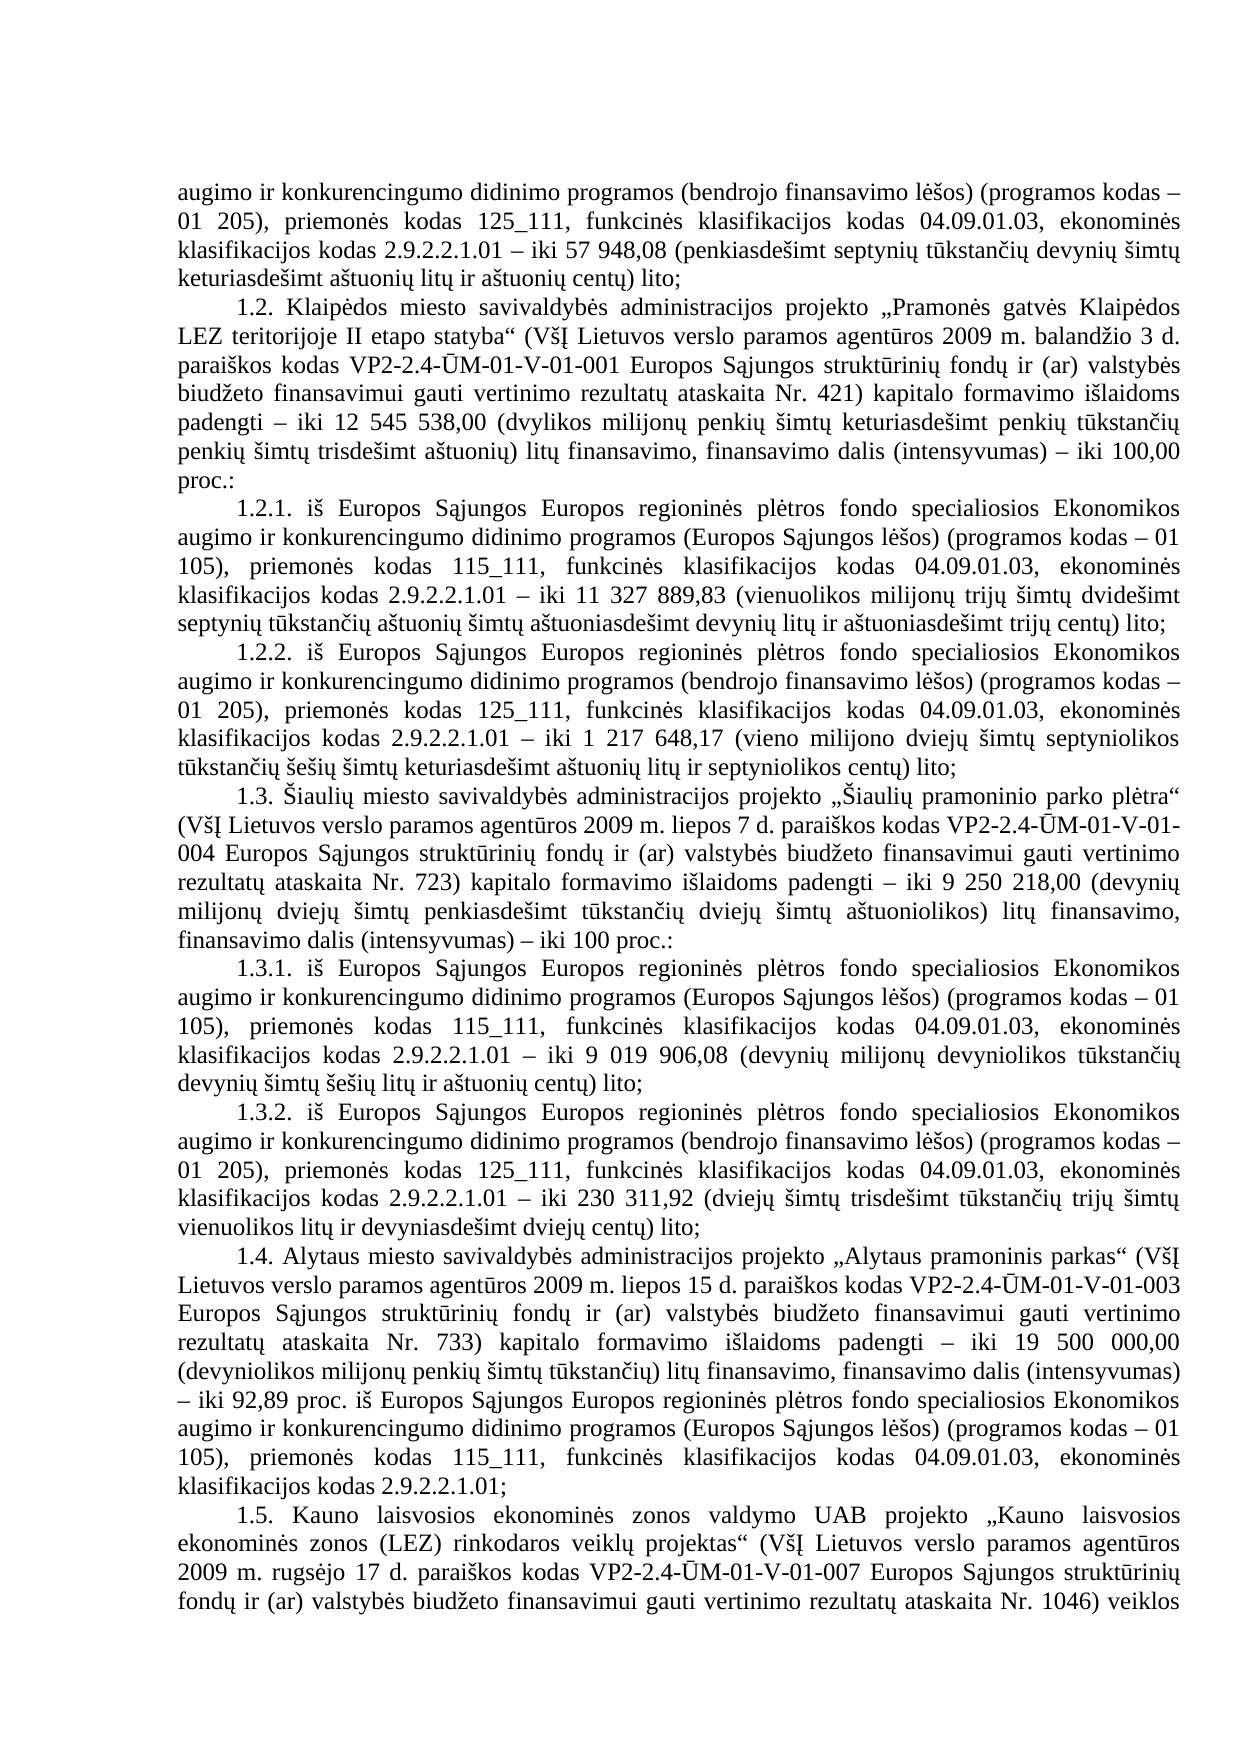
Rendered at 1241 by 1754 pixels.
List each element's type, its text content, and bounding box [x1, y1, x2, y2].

text 1.2.1. iš Europos Sąjungos Europos regioninės plėtros fondo specialiosios Ekonomikos augimo ir konkurencingumo didinimo programos (Europos Sąjungos lėšos) (programos kodas – 01 105), priemonės kodas 115_111, funkcinės klasifikacijos kodas 04.09.01.03, ekonominės klasifikacijos kodas 2.9.2.2.1.01 – iki 11 327 889,83 (vienuolikos milijonų trijų šimtų dvidešimt septynių tūkstančių aštuonių šimtų aštuoniasdešimt devynių litų ir aštuoniasdešimt trijų centų) lito; [177, 493, 1181, 637]
text 1.4. Alytaus miesto savivaldybės administracijos projekto „Alytaus pramoninis parkas“ (VšĮ Lietuvos verslo paramos agentūros 2009 m. liepos 15 d. paraiškos kodas VP2-2.4-ŪM-01-V-01-003 Europos Sąjungos struktūrinių fondų ir (ar) valstybės biudžeto finansavimui gauti vertinimo rezultatų ataskaita Nr. 733) kapitalo formavimo išlaidoms padengti – iki 19 500 000,00 (devyniolikos milijonų penkių šimtų tūkstančių) litų finansavimo, finansavimo dalis (intensyvumas) – iki 92,89 proc. iš Europos Sąjungos Europos regioninės plėtros fondo specialiosios Ekonomikos augimo ir konkurencingumo didinimo programos (Europos Sąjungos lėšos) (programos kodas – 01 105), priemonės kodas 115_111, funkcinės klasifikacijos kodas 04.09.01.03, ekonominės klasifikacijos kodas 2.9.2.2.1.01; [177, 1241, 1181, 1500]
text 1.3. Šiaulių miesto savivaldybės administracijos projekto „Šiaulių pramoninio parko plėtra“ (VšĮ Lietuvos verslo paramos agentūros 2009 m. liepos 7 d. paraiškos kodas VP2-2.4-ŪM-01-V-01-004 Europos Sąjungos struktūrinių fondų ir (ar) valstybės biudžeto finansavimui gauti vertinimo rezultatų ataskaita Nr. 723) kapitalo formavimo išlaidoms padengti – iki 9 250 218,00 (devynių milijonų dviejų šimtų penkiasdešimt tūkstančių dviejų šimtų aštuoniolikos) litų finansavimo, finansavimo dalis (intensyvumas) – iki 100 proc.: [177, 781, 1181, 953]
text 1.5. kauno laisvosios ekonominės zonos valdymo UAB projekto „Kauno laisvosios ekonominės zonos (LEZ) rinkodaros veiklų projektas“ (VšĮ Lietuvos verslo paramos agentūros 2009 m. rugsėjo 17 d. paraiškos kodas VP2-2.4-ŪM-01-V-01-007 Europos Sąjungos struktūrinių fondų ir (ar) valstybės biudžeto finansavimui gauti vertinimo rezultatų ataskaita Nr. 1046) veiklos [177, 1500, 1181, 1615]
text 1.3.1. iš Europos Sąjungos Europos regioninės plėtros fondo specialiosios Ekonomikos augimo ir konkurencingumo didinimo programos (Europos Sąjungos lėšos) (programos kodas – 01 105), priemonės kodas 115_111, funkcinės klasifikacijos kodas 04.09.01.03, ekonominės klasifikacijos kodas 2.9.2.2.1.01 – iki 9 019 906,08 (devynių milijonų devyniolikos tūkstančių devynių šimtų šešių litų ir aštuonių centų) lito; [177, 953, 1181, 1097]
text augimo ir konkurencingumo didinimo programos (bendrojo finansavimo lėšos) (programos kodas – 01 205), priemonės kodas 125_111, funkcinės klasifikacijos kodas 04.09.01.03, ekonominės klasifikacijos kodas 2.9.2.2.1.01 – iki 57 948,08 (penkiasdešimt septynių tūkstančių devynių šimtų keturiasdešimt aštuonių litų ir aštuonių centų) lito; [177, 177, 1181, 292]
text 1.2. Klaipėdos miesto savivaldybės administracijos projekto „Pramonės gatvės Klaipėdos LEZ teritorijoje II etapo statyba“ (VšĮ Lietuvos verslo paramos agentūros 2009 m. balandžio 3 d. paraiškos kodas VP2-2.4-ŪM-01-V-01-001 Europos Sąjungos struktūrinių fondų ir (ar) valstybės biudžeto finansavimui gauti vertinimo rezultatų ataskaita Nr. 421) kapitalo formavimo išlaidoms padengti – iki 12 545 538,00 (dvylikos milijonų penkių šimtų keturiasdešimt penkių tūkstančių penkių šimtų trisdešimt aštuonių) litų finansavimo, finansavimo dalis (intensyvumas) – iki 100,00 proc.: [177, 292, 1181, 493]
text 1.3.2. iš Europos Sąjungos Europos regioninės plėtros fondo specialiosios Ekonomikos augimo ir konkurencingumo didinimo programos (bendrojo finansavimo lėšos) (programos kodas – 01 205), priemonės kodas 125_111, funkcinės klasifikacijos kodas 04.09.01.03, ekonominės klasifikacijos kodas 2.9.2.2.1.01 – iki 230 311,92 (dviejų šimtų trisdešimt tūkstančių trijų šimtų vienuolikos litų ir devyniasdešimt dviejų centų) lito; [177, 1097, 1181, 1241]
text 1.2.2. iš Europos Sąjungos Europos regioninės plėtros fondo specialiosios Ekonomikos augimo ir konkurencingumo didinimo programos (bendrojo finansavimo lėšos) (programos kodas – 01 205), priemonės kodas 125_111, funkcinės klasifikacijos kodas 04.09.01.03, ekonominės klasifikacijos kodas 2.9.2.2.1.01 – iki 1 217 648,17 (vieno milijono dviejų šimtų septyniolikos tūkstančių šešių šimtų keturiasdešimt aštuonių litų ir septyniolikos centų) lito; [177, 637, 1181, 781]
